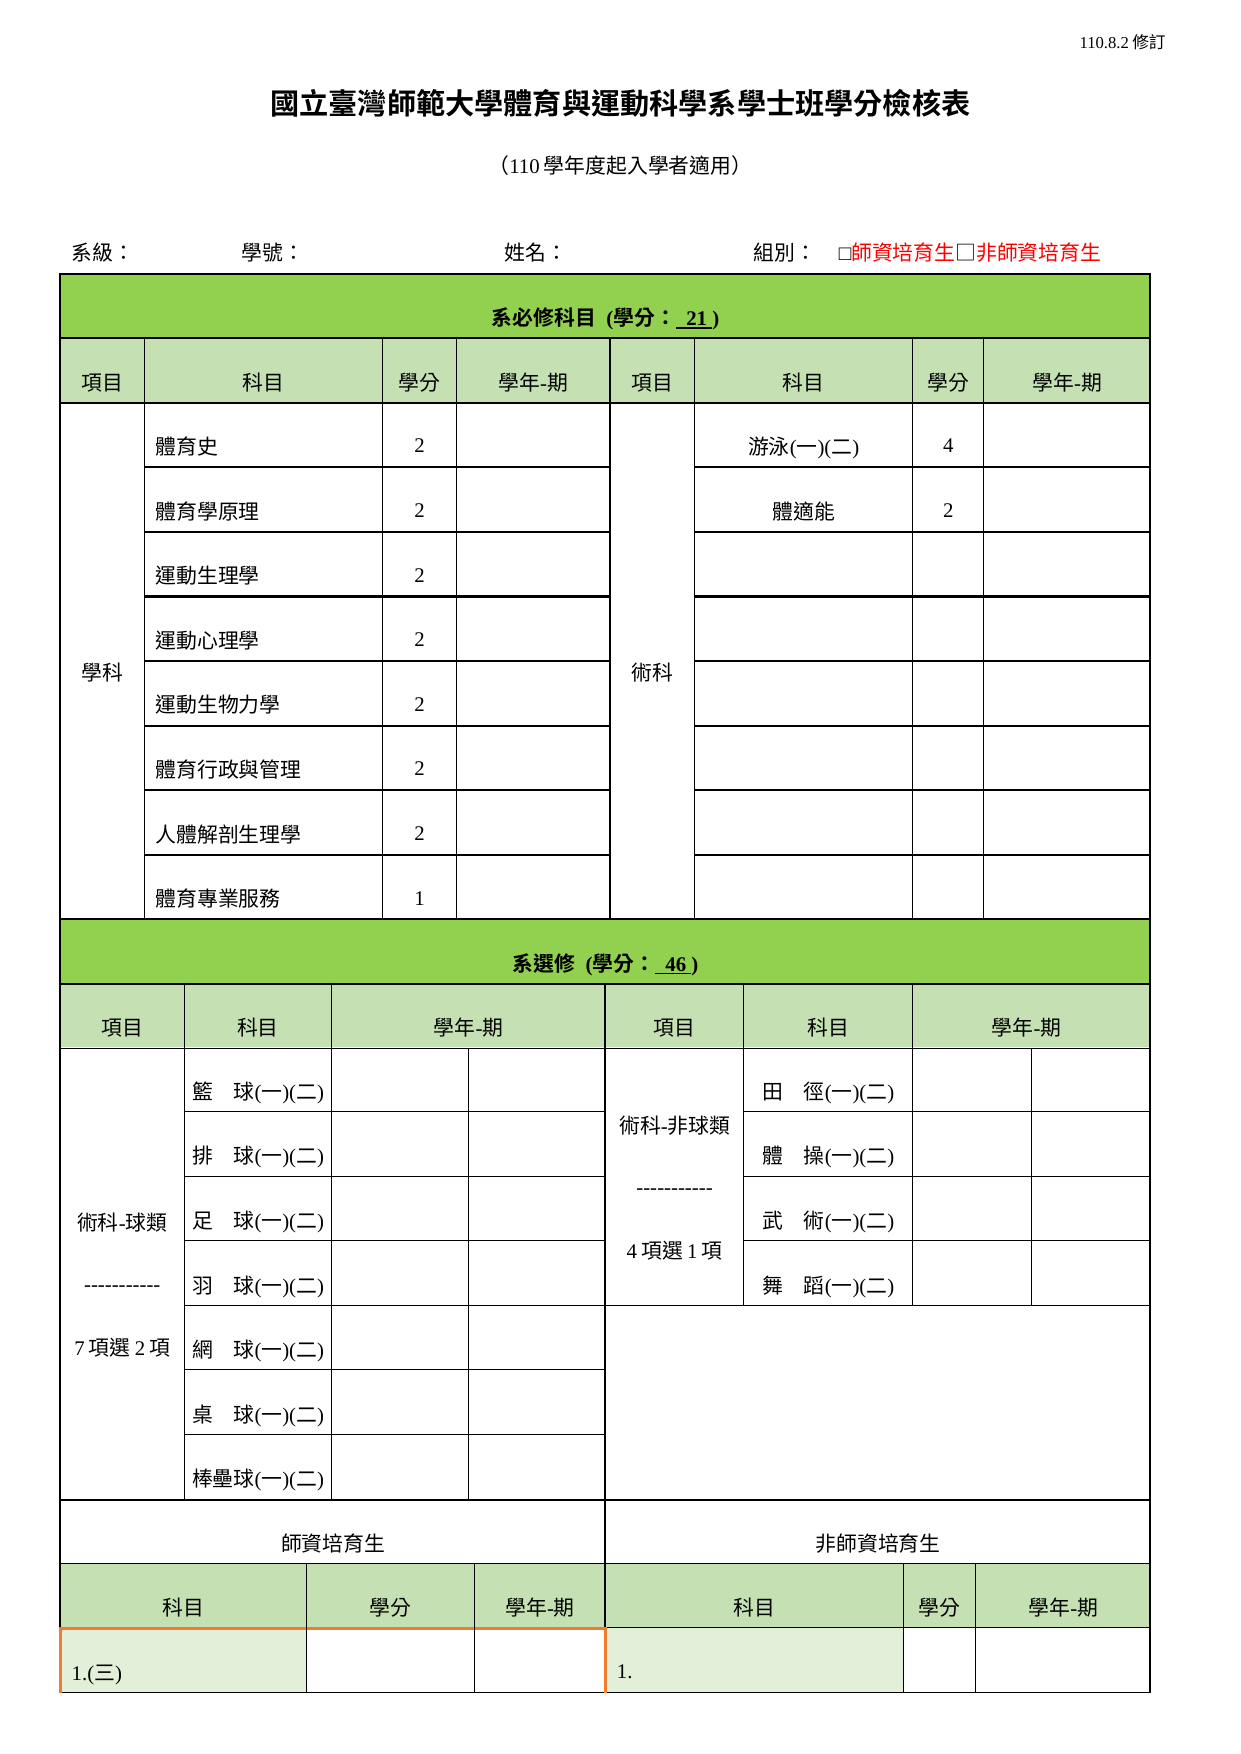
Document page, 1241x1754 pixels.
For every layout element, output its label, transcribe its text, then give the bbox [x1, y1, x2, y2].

table_cell [457, 727, 609, 789]
table_cell [332, 1306, 468, 1369]
table_cell 科目 [185, 985, 331, 1047]
table_cell 羽 球(一)(二) [185, 1241, 331, 1305]
table_header □師資培育生□非師資培育生 [827, 210, 1150, 272]
table_cell [984, 856, 1149, 918]
table_cell [904, 1628, 975, 1692]
table_cell 運動心理學 [145, 598, 382, 660]
table_cell [332, 1112, 468, 1176]
table_cell 體 操(一)(二) [744, 1112, 912, 1176]
table_cell [1032, 1112, 1149, 1176]
table_cell 游泳(一)(二) [695, 404, 912, 466]
table_cell [469, 1112, 604, 1176]
table_cell 術科-非球類 ----------- 4項選1項 [606, 1049, 743, 1305]
table_cell [469, 1435, 604, 1498]
table_cell [984, 791, 1149, 854]
table_cell [332, 1370, 468, 1434]
table_cell [984, 533, 1149, 595]
table_cell [1032, 1241, 1149, 1305]
table_cell 2 [383, 662, 456, 724]
table_cell 桌 球(一)(二) [185, 1370, 331, 1434]
table_cell 學分 [383, 339, 456, 402]
table_cell [457, 468, 609, 531]
table_cell 田 徑(一)(二) [744, 1049, 912, 1111]
table_cell 運動生物力學 [145, 662, 382, 724]
table_cell 足 球(一)(二) [185, 1177, 331, 1240]
table_cell 師資培育生 [61, 1501, 604, 1563]
table_cell [332, 1241, 468, 1305]
table_cell 人體解剖生理學 [145, 791, 382, 854]
table_cell 學年-期 [475, 1564, 604, 1627]
table_cell 2 [383, 404, 456, 466]
table_cell [457, 404, 609, 466]
table_cell 體適能 [695, 468, 912, 531]
table_cell 2 [913, 468, 983, 531]
table_cell [913, 1177, 1031, 1240]
table_cell [695, 727, 912, 789]
table_cell [984, 662, 1149, 724]
table_cell 1 [383, 856, 456, 918]
table_cell 1. [607, 1628, 903, 1692]
table_cell [913, 1049, 1031, 1111]
table_cell [457, 598, 609, 660]
table_header 系級： [60, 210, 230, 272]
table_cell [976, 1628, 1149, 1692]
table_cell 籃 球(一)(二) [185, 1049, 331, 1111]
table_cell 1.(三) [62, 1630, 306, 1692]
table_cell 2 [383, 533, 456, 595]
table_header 組別： [756, 210, 827, 272]
table_cell 項目 [606, 985, 743, 1047]
table_cell 學科 [61, 404, 144, 918]
table_cell [475, 1630, 604, 1692]
table_cell [332, 1049, 468, 1111]
table_cell 科目 [145, 339, 382, 402]
table_cell 4 [913, 404, 983, 466]
table_cell 學分 [307, 1564, 474, 1627]
table_cell 科目 [61, 1564, 306, 1627]
table_cell [984, 468, 1149, 531]
table_cell 棒壘球(一)(二) [185, 1435, 331, 1498]
table_cell [695, 598, 912, 660]
table_cell [913, 598, 983, 660]
table_cell [457, 856, 609, 918]
table_cell 排 球(一)(二) [185, 1112, 331, 1176]
table_cell [332, 1177, 468, 1240]
table_cell 體育行政與管理 [145, 727, 382, 789]
table_cell 學分 [913, 339, 983, 402]
table_cell [1032, 1049, 1149, 1111]
table_cell [469, 1177, 604, 1240]
table_cell [913, 533, 983, 595]
table_cell 2 [383, 791, 456, 854]
table_cell 學年-期 [457, 339, 609, 402]
table_cell 學年-期 [976, 1564, 1149, 1627]
table_cell 系選修 (學分： 46 ) [61, 920, 1149, 983]
table_cell 學年-期 [332, 985, 604, 1047]
table_cell [695, 662, 912, 724]
table_cell [457, 533, 609, 595]
table_cell 舞 蹈(一)(二) [744, 1241, 912, 1305]
text （110學年度起入學者適用） [75, 122, 1165, 185]
table_cell [469, 1370, 604, 1434]
table_cell 系必修科目 (學分： 21 ) [61, 275, 1149, 337]
table_cell 項目 [61, 985, 184, 1047]
table_cell [332, 1435, 468, 1498]
table_cell 項目 [61, 339, 144, 402]
table_cell [695, 533, 912, 595]
table_cell 網 球(一)(二) [185, 1306, 331, 1369]
table_cell [1032, 1177, 1149, 1240]
table_cell [469, 1049, 604, 1111]
table_cell [606, 1306, 1149, 1498]
table_cell [913, 1112, 1031, 1176]
table_cell [469, 1306, 604, 1369]
table_cell 體育史 [145, 404, 382, 466]
table_cell [984, 404, 1149, 466]
table_cell [984, 727, 1149, 789]
table_cell [695, 856, 912, 918]
table_cell 非師資培育生 [606, 1501, 1149, 1563]
table_cell 科目 [744, 985, 912, 1047]
table_cell 2 [383, 598, 456, 660]
table_cell 體育專業服務 [145, 856, 382, 918]
table_cell [457, 791, 609, 854]
text 國立臺灣師範大學體育與運動科學系學士班學分檢核表 [75, 60, 1165, 122]
table_cell 項目 [611, 339, 694, 402]
table_cell [913, 856, 983, 918]
table_cell [457, 662, 609, 724]
table_cell 運動生理學 [145, 533, 382, 595]
table_cell [913, 662, 983, 724]
table_cell [469, 1241, 604, 1305]
table_cell 科目 [606, 1564, 903, 1627]
table_cell 學年-期 [913, 985, 1149, 1047]
table_cell 2 [383, 727, 456, 789]
table_header 學號： [230, 210, 493, 272]
table_cell 科目 [695, 339, 912, 402]
table_cell [984, 598, 1149, 660]
table_cell [913, 1241, 1031, 1305]
table_cell [913, 727, 983, 789]
table_cell 武 術(一)(二) [744, 1177, 912, 1240]
table_cell 2 [383, 468, 456, 531]
table_cell [913, 791, 983, 854]
table_cell 術科-球類 ----------- 7項選2項 [61, 1049, 184, 1498]
table_cell 體育學原理 [145, 468, 382, 531]
table_cell 術科 [611, 404, 694, 918]
table_cell [307, 1630, 474, 1692]
table_cell 學分 [904, 1564, 975, 1627]
table_cell [695, 791, 912, 854]
table_cell 學年-期 [984, 339, 1149, 402]
table_header 姓名： [493, 210, 756, 272]
